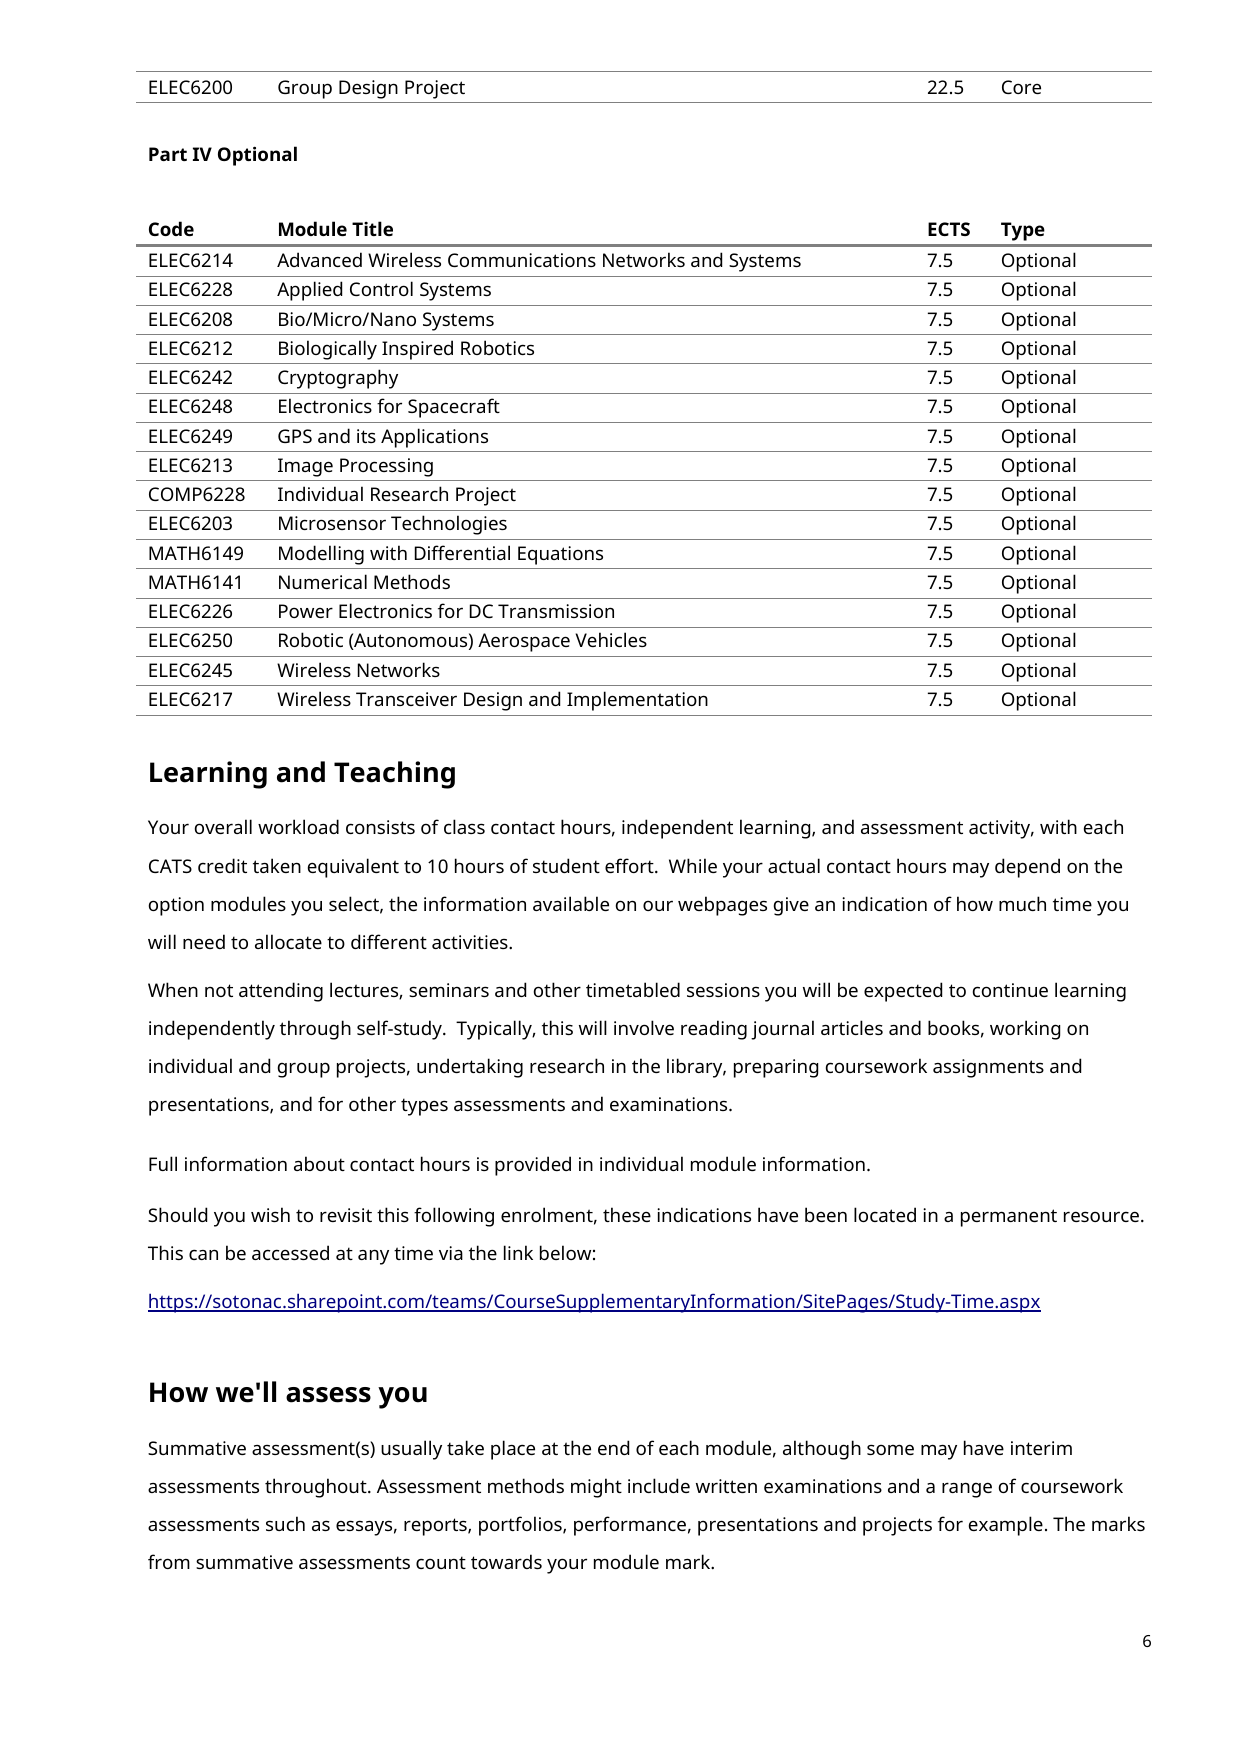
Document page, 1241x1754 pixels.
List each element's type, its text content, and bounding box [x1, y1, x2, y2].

table_cell ELEC6242 [136, 364, 266, 393]
text Should you wish to revisit this following enrolment, these indications have been located in a permanent resource. This can be accessed at any time via the link below: [148, 1202, 1152, 1266]
table_cell Optional [989, 277, 1152, 305]
table_cell Optional [989, 394, 1152, 422]
table_cell ELEC6245 [136, 657, 266, 685]
table_cell 7.5 [916, 423, 989, 451]
table_cell Robotic (Autonomous) Aerospace Vehicles [266, 628, 916, 656]
table_cell Core [989, 72, 1152, 102]
table_cell Optional [989, 481, 1152, 510]
table_cell Numerical Methods [266, 569, 916, 597]
table_cell ELEC6217 [136, 686, 266, 714]
table_cell Modelling with Differential Equations [266, 540, 916, 568]
table_cell Optional [989, 599, 1152, 627]
table_cell ELEC6250 [136, 628, 266, 656]
table_cell 7.5 [916, 277, 989, 305]
table_cell Wireless Networks [266, 657, 916, 685]
table_cell ELEC6203 [136, 511, 266, 539]
table_cell Optional [989, 335, 1152, 363]
table_cell Optional [989, 452, 1152, 480]
table_cell Type [989, 216, 1152, 244]
table_cell Applied Control Systems [266, 277, 916, 305]
text Full information about contact hours is provided in individual module information. [148, 1152, 1152, 1177]
table_cell Power Electronics for DC Transmission [266, 599, 916, 627]
table_cell 7.5 [916, 686, 989, 714]
table_cell ELEC6200 [136, 72, 266, 102]
table_cell Optional [989, 511, 1152, 539]
table_cell COMP6228 [136, 481, 266, 510]
table_cell ELEC6208 [136, 306, 266, 334]
table_cell Biologically Inspired Robotics [266, 335, 916, 363]
table_cell ELEC6212 [136, 335, 266, 363]
table_cell 7.5 [916, 511, 989, 539]
table_cell Bio/Micro/Nano Systems [266, 306, 916, 334]
table_cell 7.5 [916, 540, 989, 568]
table_cell ELEC6249 [136, 423, 266, 451]
table_cell MATH6149 [136, 540, 266, 568]
table_cell Optional [989, 686, 1152, 714]
table_cell Cryptography [266, 364, 916, 393]
table_cell 7.5 [916, 335, 989, 363]
table_cell 7.5 [916, 599, 989, 627]
table_cell Code [136, 216, 266, 244]
subtitle Learning and Teaching [148, 753, 1152, 790]
table_cell 22.5 [916, 72, 989, 102]
table_cell Optional [989, 247, 1152, 276]
table_cell Electronics for Spacecraft [266, 394, 916, 422]
table_cell Group Design Project [266, 72, 916, 102]
table_cell ELEC6214 [136, 247, 266, 276]
table_cell 7.5 [916, 364, 989, 393]
text Summative assessment(s) usually take place at the end of each module, although some may have interim assessments throughout. Assessment methods might include written examinations and a range of coursework assessments such as essays, reports, portfolios, performance, presentations and projects for example. The marks from summative assessments count towards your module mark. [148, 1435, 1152, 1575]
table_cell 7.5 [916, 394, 989, 422]
table_cell Individual Research Project [266, 481, 916, 510]
table_cell GPS and its Applications [266, 423, 916, 451]
table_cell Part IV Optional [136, 103, 1152, 216]
table_cell ELEC6226 [136, 599, 266, 627]
table_cell Optional [989, 569, 1152, 597]
table_cell 7.5 [916, 657, 989, 685]
table_cell 7.5 [916, 628, 989, 656]
text When not attending lectures, seminars and other timetabled sessions you will be expected to continue learning independently through self-study. Typically, this will involve reading journal articles and books, working on individual and group projects, undertaking research in the library, preparing coursework assignments and presentations, and for other types assessments and examinations. [148, 977, 1152, 1117]
table_cell ELEC6228 [136, 277, 266, 305]
table_cell Optional [989, 423, 1152, 451]
table_cell Module Title [266, 216, 916, 244]
table_cell 7.5 [916, 569, 989, 597]
table_cell Image Processing [266, 452, 916, 480]
table_cell Optional [989, 628, 1152, 656]
table_cell Optional [989, 657, 1152, 685]
table_cell ECTS [916, 216, 989, 244]
table_cell Microsensor Technologies [266, 511, 916, 539]
table_cell Optional [989, 540, 1152, 568]
text https://sotonac.sharepoint.com/teams/CourseSupplementaryInformation/SitePages/Study-Time.aspx [148, 1288, 1152, 1314]
table_cell Optional [989, 364, 1152, 393]
table_cell MATH6141 [136, 569, 266, 597]
table_cell ELEC6248 [136, 394, 266, 422]
subtitle How we'll assess you [148, 1373, 1152, 1410]
table_cell Wireless Transceiver Design and Implementation [266, 686, 916, 714]
text Your overall workload consists of class contact hours, independent learning, and assessment activity, with each CATS credit taken equivalent to 10 hours of student effort. While your actual contact hours may depend on the option modules you select, the information available on our webpages give an indication of how much time you will need to allocate to different activities. [148, 815, 1152, 955]
table_cell ELEC6213 [136, 452, 266, 480]
table_cell Advanced Wireless Communications Networks and Systems [266, 247, 916, 276]
table_cell 7.5 [916, 306, 989, 334]
table_cell 7.5 [916, 452, 989, 480]
table_cell Optional [989, 306, 1152, 334]
table_cell 7.5 [916, 247, 989, 276]
table_cell 7.5 [916, 481, 989, 510]
